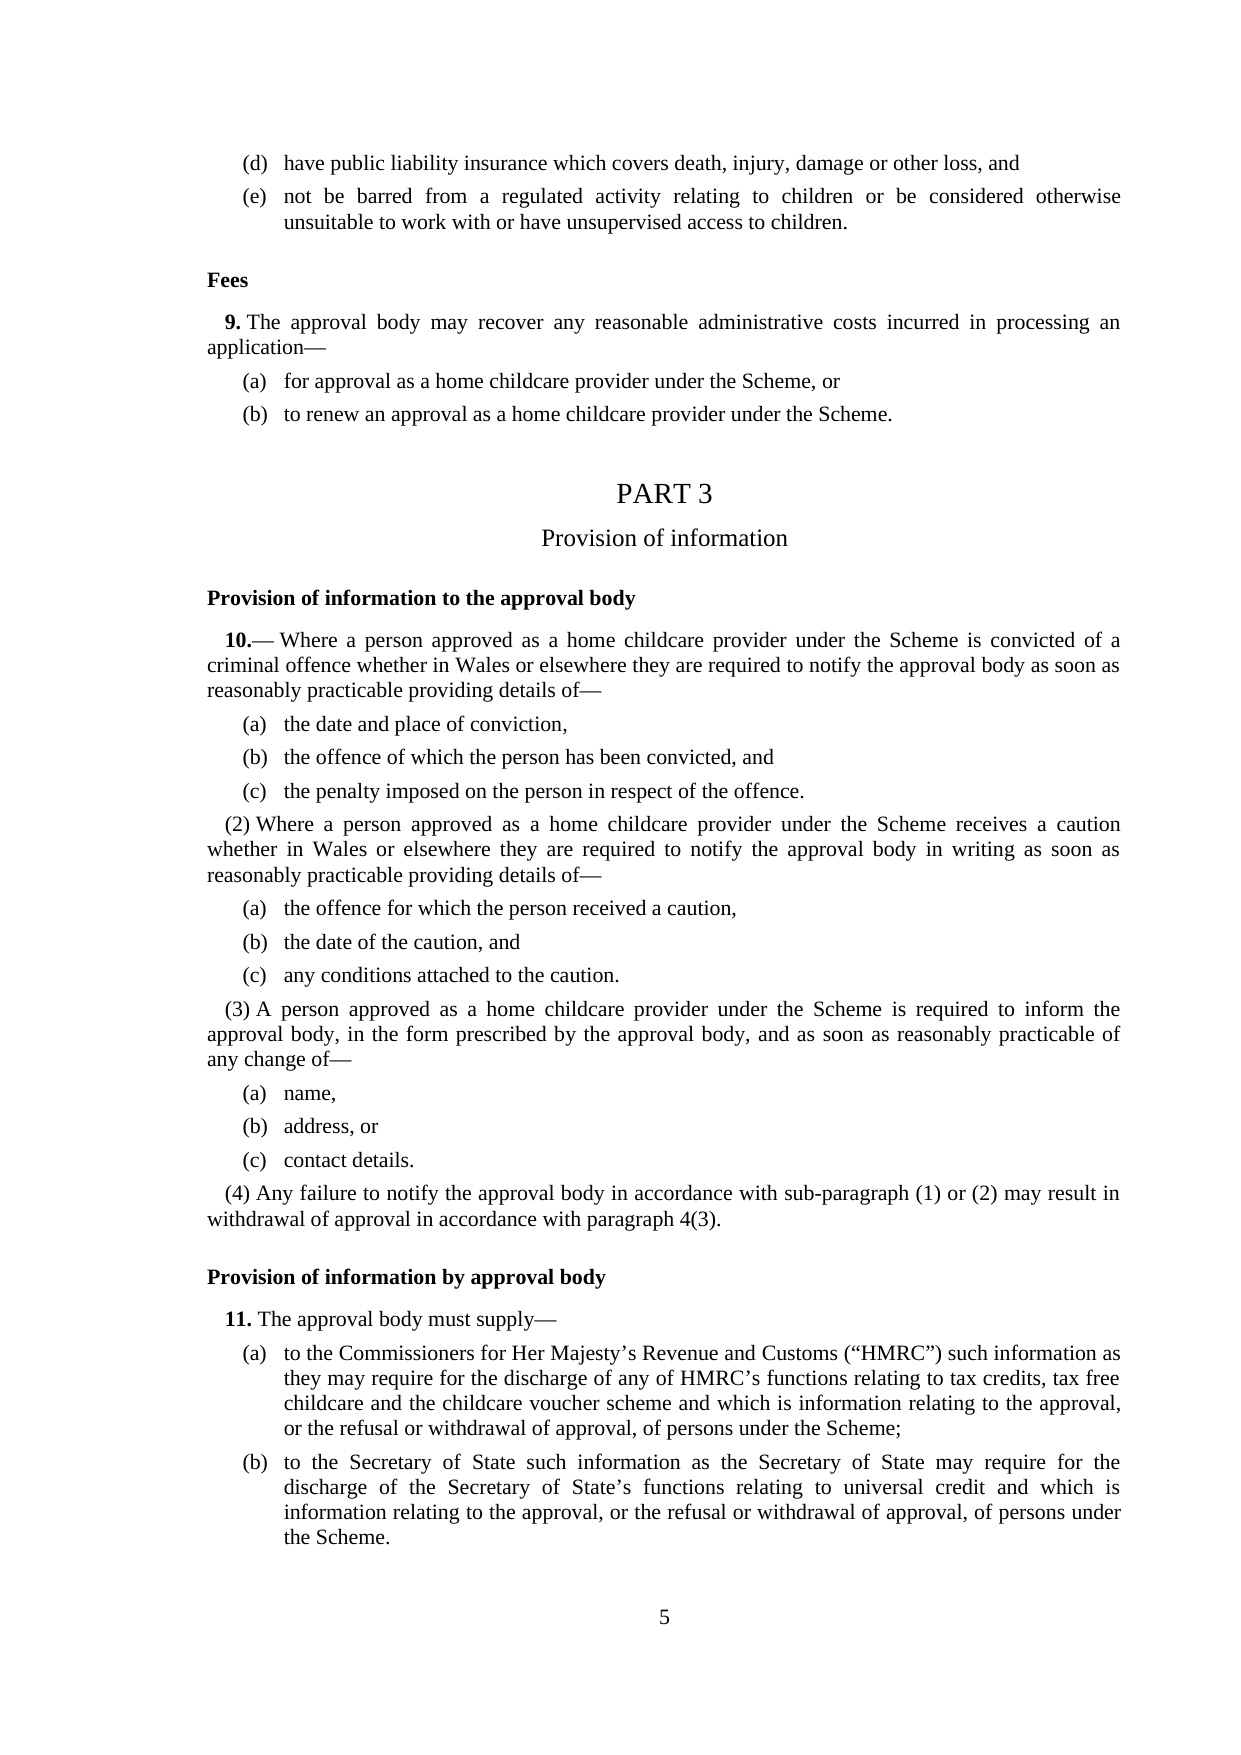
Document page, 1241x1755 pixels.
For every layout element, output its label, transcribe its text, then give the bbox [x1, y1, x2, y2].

text PART 3 [207, 477, 1122, 510]
text Provision of information to the approval body [207, 585, 1122, 610]
list — Where a person approved as a home childcare provider under the Scheme is convicted of a criminal offence whether in Wales or elsewhere they are required to notify the approval body as soon as reasonably practicable providing details of— [207, 627, 1122, 702]
list have public liability insurance which covers death, injury, damage or other loss, and [242, 150, 1122, 175]
list A person approved as a home childcare provider under the Scheme is required to inform the approval body, in the form prescribed by the approval body, and as soon as reasonably practicable of any change of— [207, 996, 1122, 1071]
list name, [242, 1080, 1122, 1105]
list contact details. [242, 1147, 1122, 1172]
list to the Commissioners for Her Majesty’s Revenue and Customs (“HMRC”) such information as they may require for the discharge of any of HMRC’s functions relating to tax credits, tax free childcare and the childcare voucher scheme and which is information relating to the approval, or the refusal or withdrawal of approval, of persons under the Scheme; [242, 1339, 1122, 1440]
list to renew an approval as a home childcare provider under the Scheme. [242, 401, 1122, 427]
list any conditions attached to the caution. [242, 962, 1122, 987]
list The approval body must supply— [207, 1306, 1122, 1331]
list Any failure to notify the approval body in accordance with sub-paragraph (1) or (2) may result in withdrawal of approval in accordance with paragraph 4(3). [207, 1180, 1122, 1231]
list to the Secretary of State such information as the Secretary of State may require for the discharge of the Secretary of State’s functions relating to universal credit and which is information relating to the approval, or the refusal or withdrawal of approval, of persons under the Scheme. [242, 1449, 1122, 1549]
list Where a person approved as a home childcare provider under the Scheme receives a caution whether in Wales or elsewhere they are required to notify the approval body in writing as soon as reasonably practicable providing details of— [207, 811, 1122, 887]
list The approval body may recover any reasonable administrative costs incurred in processing an application— [207, 309, 1122, 359]
text Provision of information by approval body [207, 1264, 1122, 1289]
list the date and place of conviction, [242, 711, 1122, 736]
list the offence of which the person has been convicted, and [242, 744, 1122, 769]
list address, or [242, 1113, 1122, 1138]
list the offence for which the person received a caution, [242, 895, 1122, 920]
list for approval as a home childcare provider under the Scheme, or [242, 368, 1122, 393]
list the penalty imposed on the person in respect of the offence. [242, 778, 1122, 803]
text Provision of information [207, 523, 1122, 551]
list the date of the caution, and [242, 929, 1122, 954]
list not be barred from a regulated activity relating to children or be considered otherwise unsuitable to work with or have unsupervised access to children. [242, 183, 1122, 234]
text Fees [207, 267, 1122, 292]
